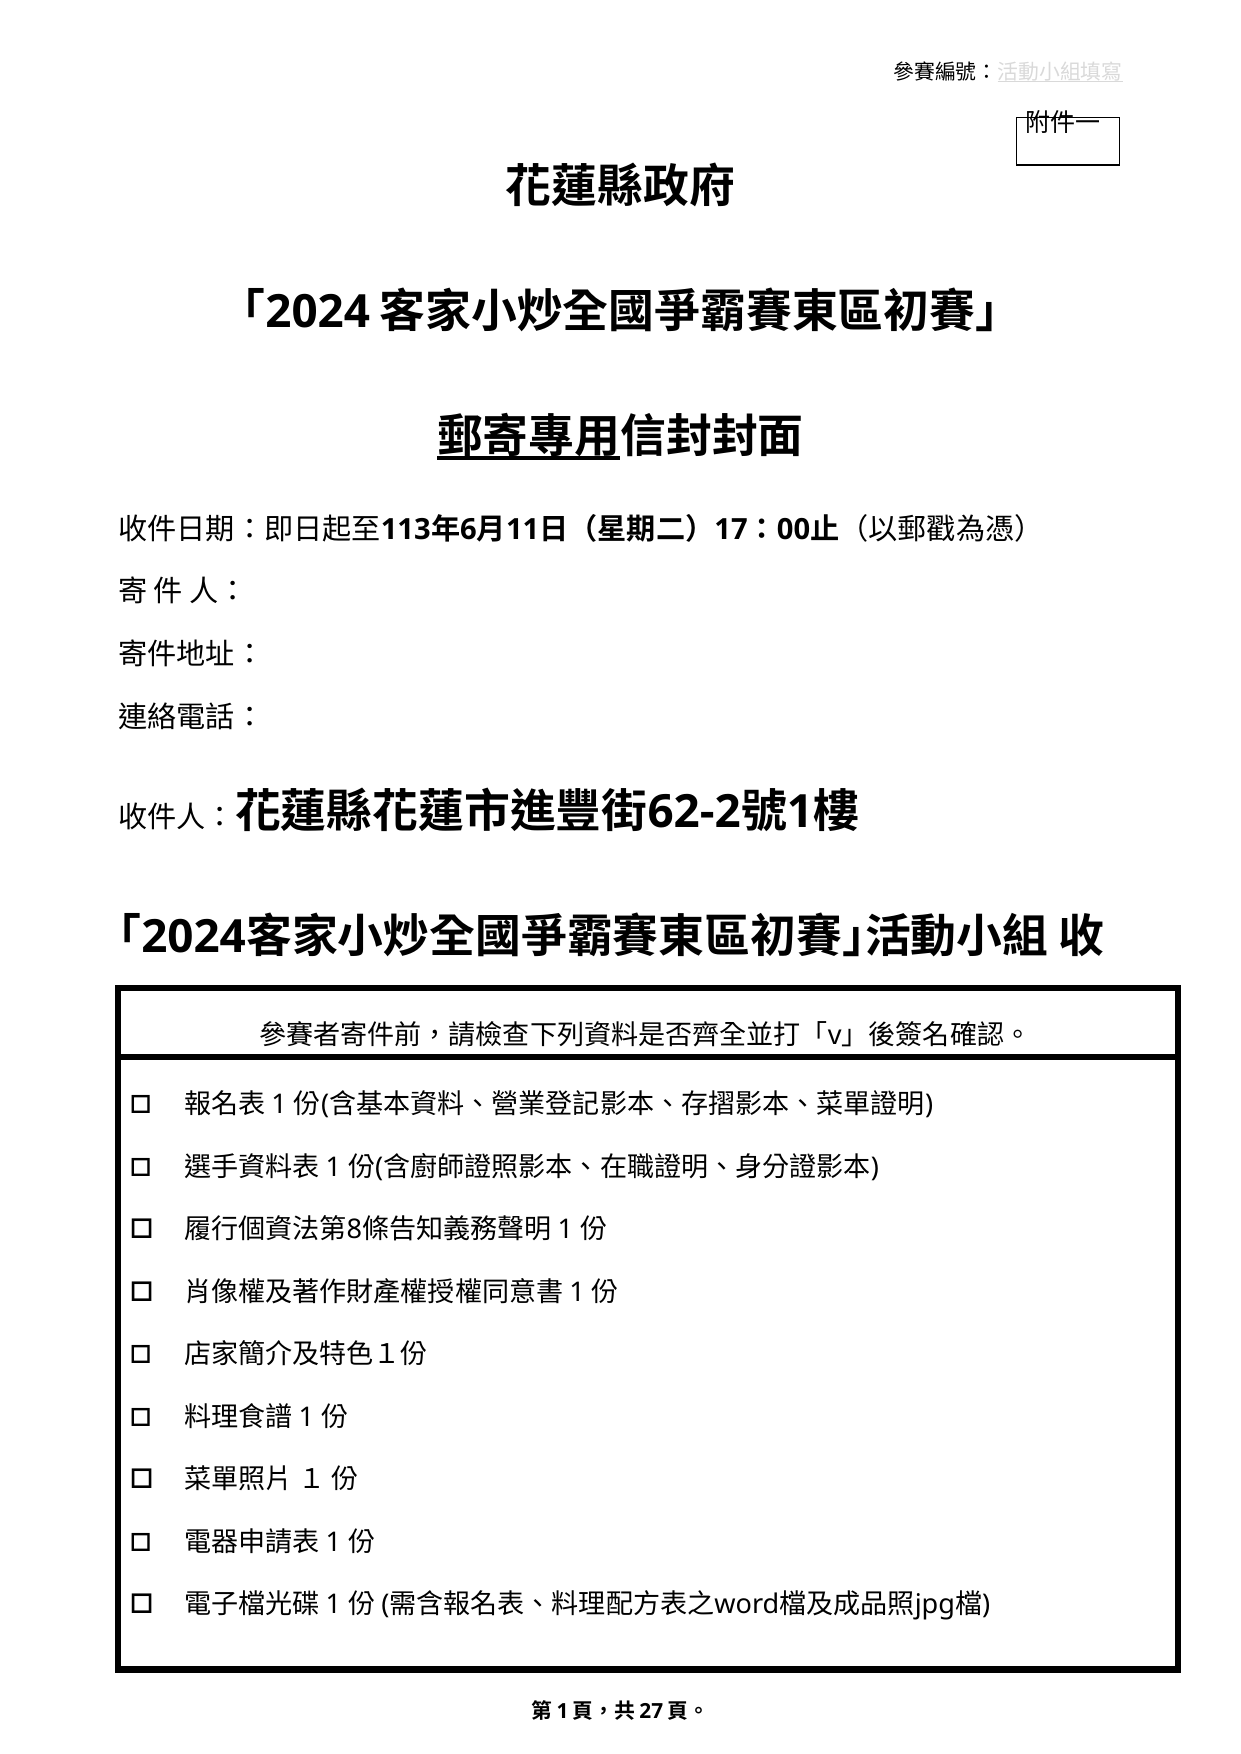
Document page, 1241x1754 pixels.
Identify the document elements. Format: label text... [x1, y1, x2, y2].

text 「2024客家小炒全國爭霸賽東區初賽」 [118, 235, 1122, 360]
text 收件日期：即日起至113年6月11日（星期二）17：00止（以郵戳為憑） [118, 485, 1122, 548]
text 連絡電話： [118, 673, 1122, 735]
text ｢2024客家小炒全國爭霸賽東區初賽｣活動小組 收 [118, 860, 1122, 985]
text 附件一 [1026, 118, 1106, 139]
table_header 參賽者寄件前，請檢查下列資料是否齊全並打「v」後簽名確認。 [121, 991, 1175, 1054]
text 寄件地址： [118, 610, 1122, 673]
text 收件人：花蓮縣花蓮市進豐街62-2號1樓 [118, 735, 1122, 860]
text 寄 件 人： [118, 548, 1122, 610]
text 花蓮縣政府 [118, 95, 1122, 235]
text 附件一 [1026, 103, 1106, 117]
text 郵寄專用信封封面 [118, 360, 1122, 485]
table_cell 報名表 1 份(含基本資料、營業登記影本、存摺影本、菜單證明) 選手資料表 1 份(含廚師證照影本、在職證明、身分證影本) 履行個資法第8條告知義務聲明 1 份 肖像權及著作財產權授權同意書 1 份 店家簡介及特色１份 料理食譜 1 份 菜單照片 １ 份 電器申請表 1 份 電子檔光碟 1 份 (需含報名表、料理配方表之word檔及成品照jpg檔) 本人已確定資料全數繳齊及正確無誤並同意遵守比賽各項規定，若經查資料不符或未齊全，視同放棄且絕無異議。 所有選手簽名：___________________________________________________________(親簽) 中華民國 年 月 日 [121, 1060, 1175, 1666]
